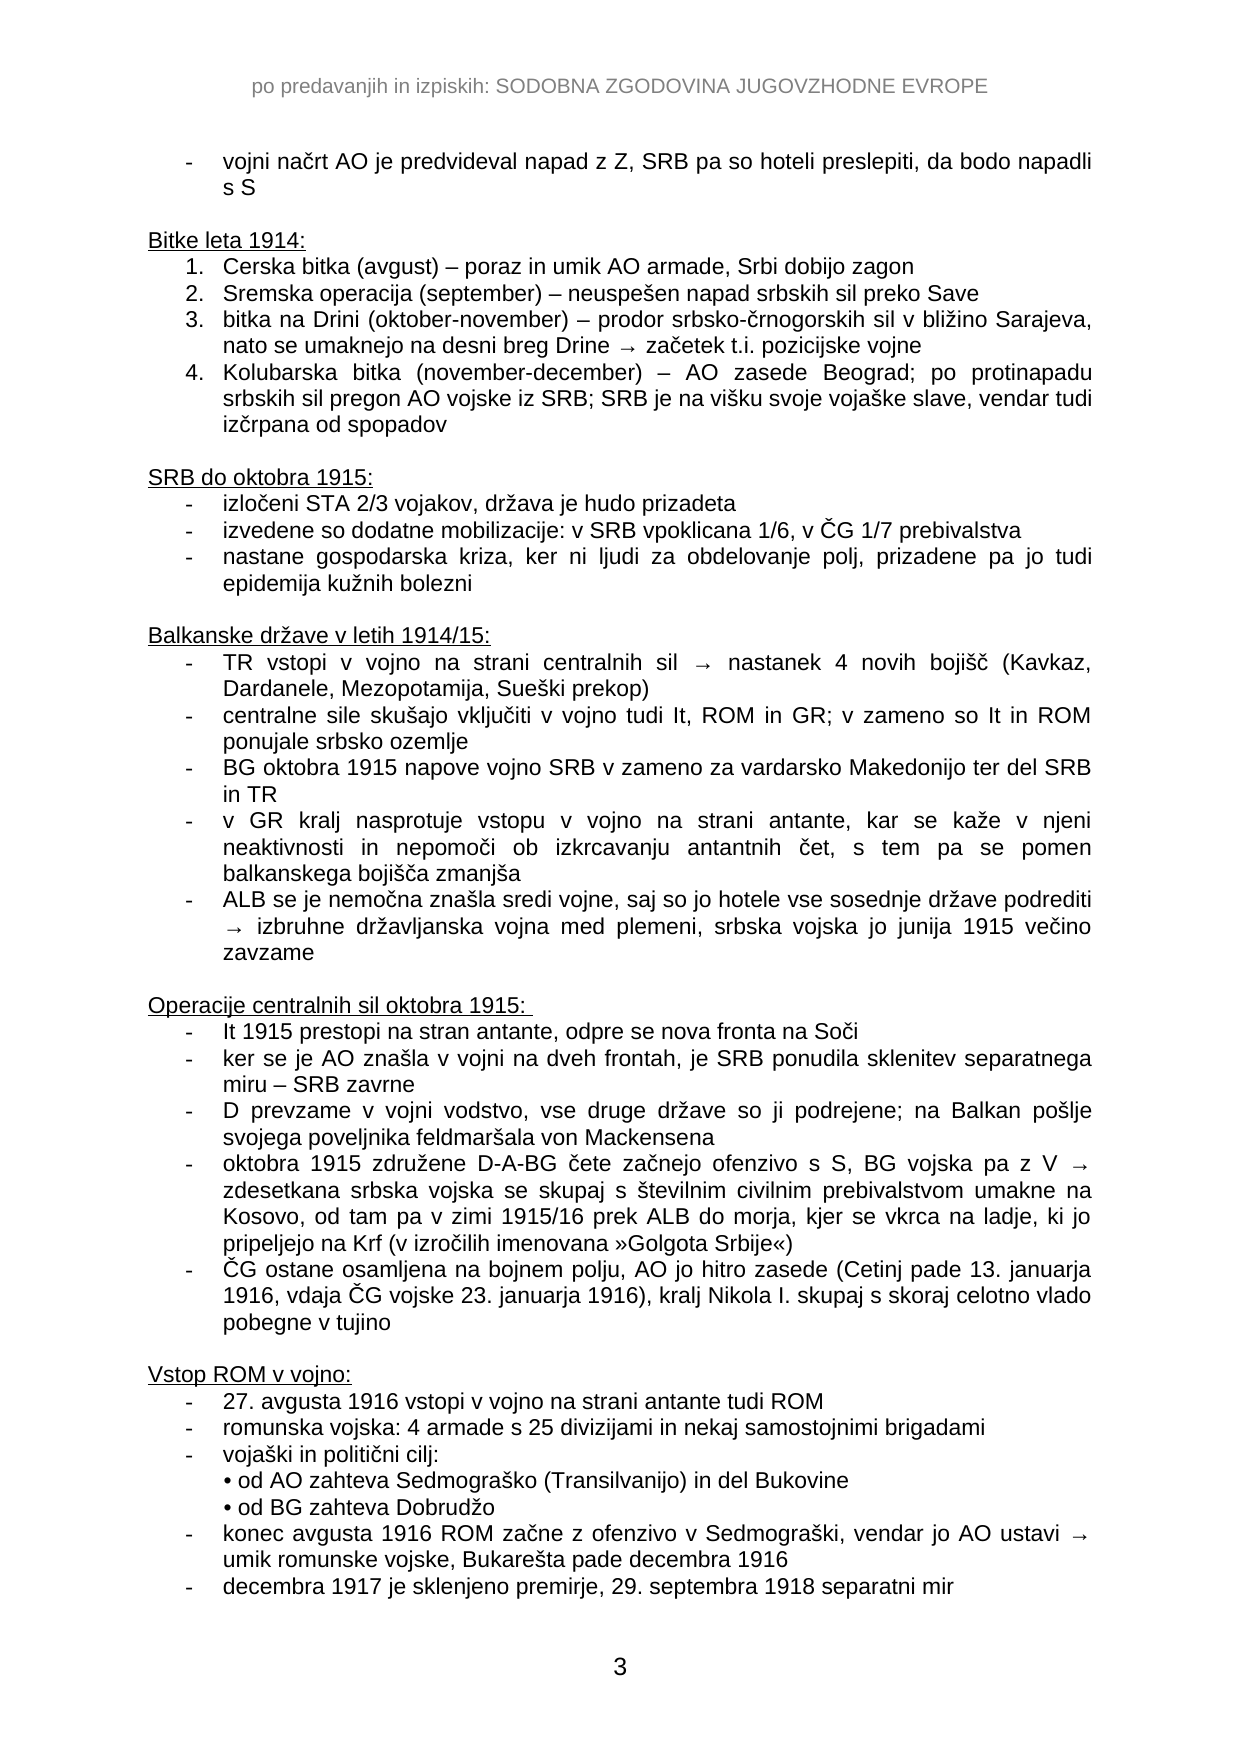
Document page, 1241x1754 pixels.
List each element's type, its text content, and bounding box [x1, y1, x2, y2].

list oktobra 1915 združene D-A-BG čete začnejo ofenzivo s S, BG vojska pa z V → zdesetkana srbska vojska se skupaj s številnim civilnim prebivalstvom umakne na Kosovo, od tam pa v zimi 1915/16 prek ALB do morja, kjer se vkrca na ladje, ki jo pripeljejo na Krf (v izročilih imenovana »Golgota Srbije«) [185, 1150, 1093, 1256]
list v GR kralj nasprotuje vstopu v vojno na strani antante, kar se kaže v njeni neaktivnosti in nepomoči ob izkrcavanju antantnih čet, s tem pa se pomen balkanskega bojišča zmanjša [185, 807, 1093, 886]
text Balkanske države v letih 1914/15: [148, 622, 1093, 649]
list 27. avgusta 1916 vstopi v vojno na strani antante tudi ROM [185, 1388, 1093, 1414]
list ČG ostane osamljena na bojnem polju, AO jo hitro zasede (Cetinj pade 13. januarja 1916, vdaja ČG vojske 23. januarja 1916), kralj Nikola I. skupaj s skoraj celotno vlado pobegne v tujino [185, 1256, 1093, 1335]
text Operacije centralnih sil oktobra 1915: [148, 992, 1093, 1018]
list It 1915 prestopi na stran antante, odpre se nova fronta na Soči [185, 1018, 1093, 1045]
list vojni načrt AO je predvideval napad z Z, SRB pa so hoteli preslepiti, da bodo napadli s S [185, 148, 1093, 200]
text SRB do oktobra 1915: [148, 464, 1093, 490]
list vojaški in politični cilj: [185, 1441, 1093, 1467]
list Sremska operacija (september) – neuspešen napad srbskih sil preko Save [185, 279, 1093, 306]
list centralne sile skušajo vključiti v vojno tudi It, ROM in GR; v zameno so It in ROM ponujale srbsko ozemlje [185, 702, 1093, 754]
list nastane gospodarska kriza, ker ni ljudi za obdelovanje polj, prizadene pa jo tudi epidemija kužnih bolezni [185, 543, 1093, 596]
list romunska vojska: 4 armade s 25 divizijami in nekaj samostojnimi brigadami [185, 1414, 1093, 1441]
list bitka na Drini (oktober-november) – prodor srbsko-črnogorskih sil v bližino Sarajeva, nato se umaknejo na desni breg Drine → začetek t.i. pozicijske vojne [185, 306, 1093, 358]
list ker se je AO znašla v vojni na dveh frontah, je SRB ponudila sklenitev separatnega miru – SRB zavrne [185, 1045, 1093, 1097]
list TR vstopi v vojno na strani centralnih sil → nastanek 4 novih bojišč (Kavkaz, Dardanele, Mezopotamija, Sueški prekop) [185, 649, 1093, 702]
list D prevzame v vojni vodstvo, vse druge države so ji podrejene; na Balkan pošlje svojega poveljnika feldmaršala von Mackensena [185, 1097, 1093, 1150]
text • od AO zahteva Sedmograško (Transilvanijo) in del Bukovine [185, 1467, 1093, 1493]
list ALB se je nemočna znašla sredi vojne, saj so jo hotele vse sosednje države podrediti → izbruhne državljanska vojna med plemeni, srbska vojska jo junija 1915 večino zavzame [185, 886, 1093, 966]
list Kolubarska bitka (november-december) – AO zasede Beograd; po protinapadu srbskih sil pregon AO vojske iz SRB; SRB je na višku svoje vojaške slave, vendar tudi izčrpana od spopadov [185, 358, 1093, 438]
text Bitke leta 1914: [148, 227, 1093, 253]
list izločeni STA 2/3 vojakov, država je hudo prizadeta [185, 490, 1093, 517]
list konec avgusta 1916 ROM začne z ofenzivo v Sedmograški, vendar jo AO ustavi → umik romunske vojske, Bukarešta pade decembra 1916 [185, 1520, 1093, 1573]
list decembra 1917 je sklenjeno premirje, 29. septembra 1918 separatni mir [185, 1573, 1093, 1599]
list Cerska bitka (avgust) – poraz in umik AO armade, Srbi dobijo zagon [185, 253, 1093, 279]
list izvedene so dodatne mobilizacije: v SRB vpoklicana 1/6, v ČG 1/7 prebivalstva [185, 517, 1093, 543]
list BG oktobra 1915 napove vojno SRB v zameno za vardarsko Makedonijo ter del SRB in TR [185, 754, 1093, 807]
text Vstop ROM v vojno: [148, 1361, 1093, 1388]
text • od BG zahteva Dobrudžo [185, 1493, 1093, 1520]
